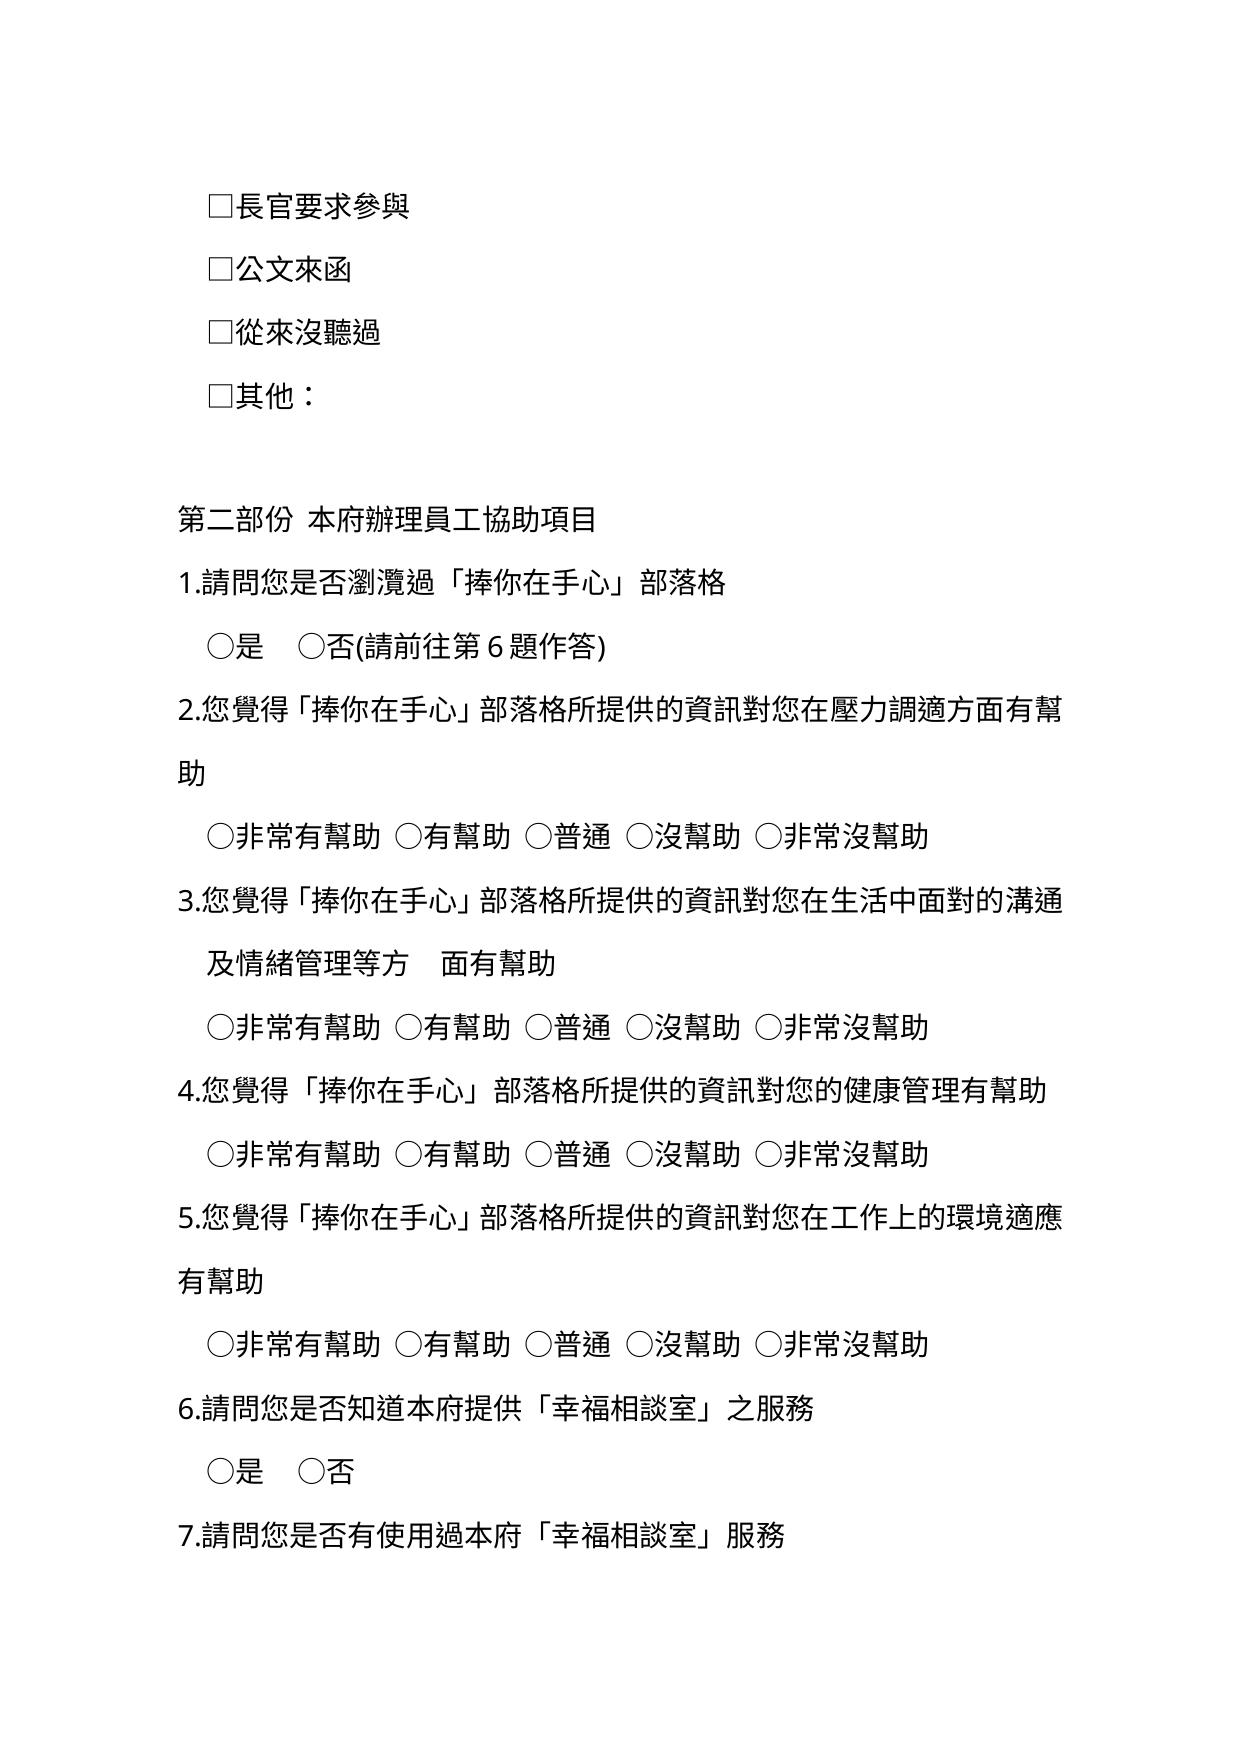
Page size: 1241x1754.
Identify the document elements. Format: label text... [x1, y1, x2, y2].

text ○非常有幫助 ○有幫助 ○普通 ○沒幫助 ○非常沒幫助 [177, 1131, 1063, 1174]
text □公文來函 [177, 247, 1063, 289]
text 7.請問您是否有使用過本府「幸福相談室」服務 [177, 1512, 1063, 1554]
text □其他： [177, 373, 1063, 416]
text 6.請問您是否知道本府提供「幸福相談室」之服務 [177, 1385, 1063, 1428]
text 第二部份 本府辦理員工協助項目 [177, 496, 1063, 539]
text ○是 ○否(請前往第6題作答) [177, 623, 1063, 666]
text □從來沒聽過 [177, 310, 1063, 352]
text 4.您覺得「捧你在手心」部落格所提供的資訊對您的健康管理有幫助 [177, 1068, 1063, 1110]
text 3.您覺得「捧你在手心」部落格所提供的資訊對您在生活中面對的溝通及情緒管理等方 面有幫助 [177, 877, 1063, 983]
text 2.您覺得「捧你在手心」部落格所提供的資訊對您在壓力調適方面有幫助 [177, 687, 1063, 793]
text □長官要求參與 [177, 183, 1063, 226]
text ○非常有幫助 ○有幫助 ○普通 ○沒幫助 ○非常沒幫助 [177, 1322, 1063, 1364]
text ○非常有幫助 ○有幫助 ○普通 ○沒幫助 ○非常沒幫助 [177, 814, 1063, 856]
text ○是 ○否 [177, 1449, 1063, 1491]
text 1.請問您是否瀏灠過「捧你在手心」部落格 [177, 560, 1063, 602]
text ○非常有幫助 ○有幫助 ○普通 ○沒幫助 ○非常沒幫助 [177, 1004, 1063, 1047]
text 5.您覺得「捧你在手心」部落格所提供的資訊對您在工作上的環境適應有幫助 [177, 1195, 1063, 1301]
